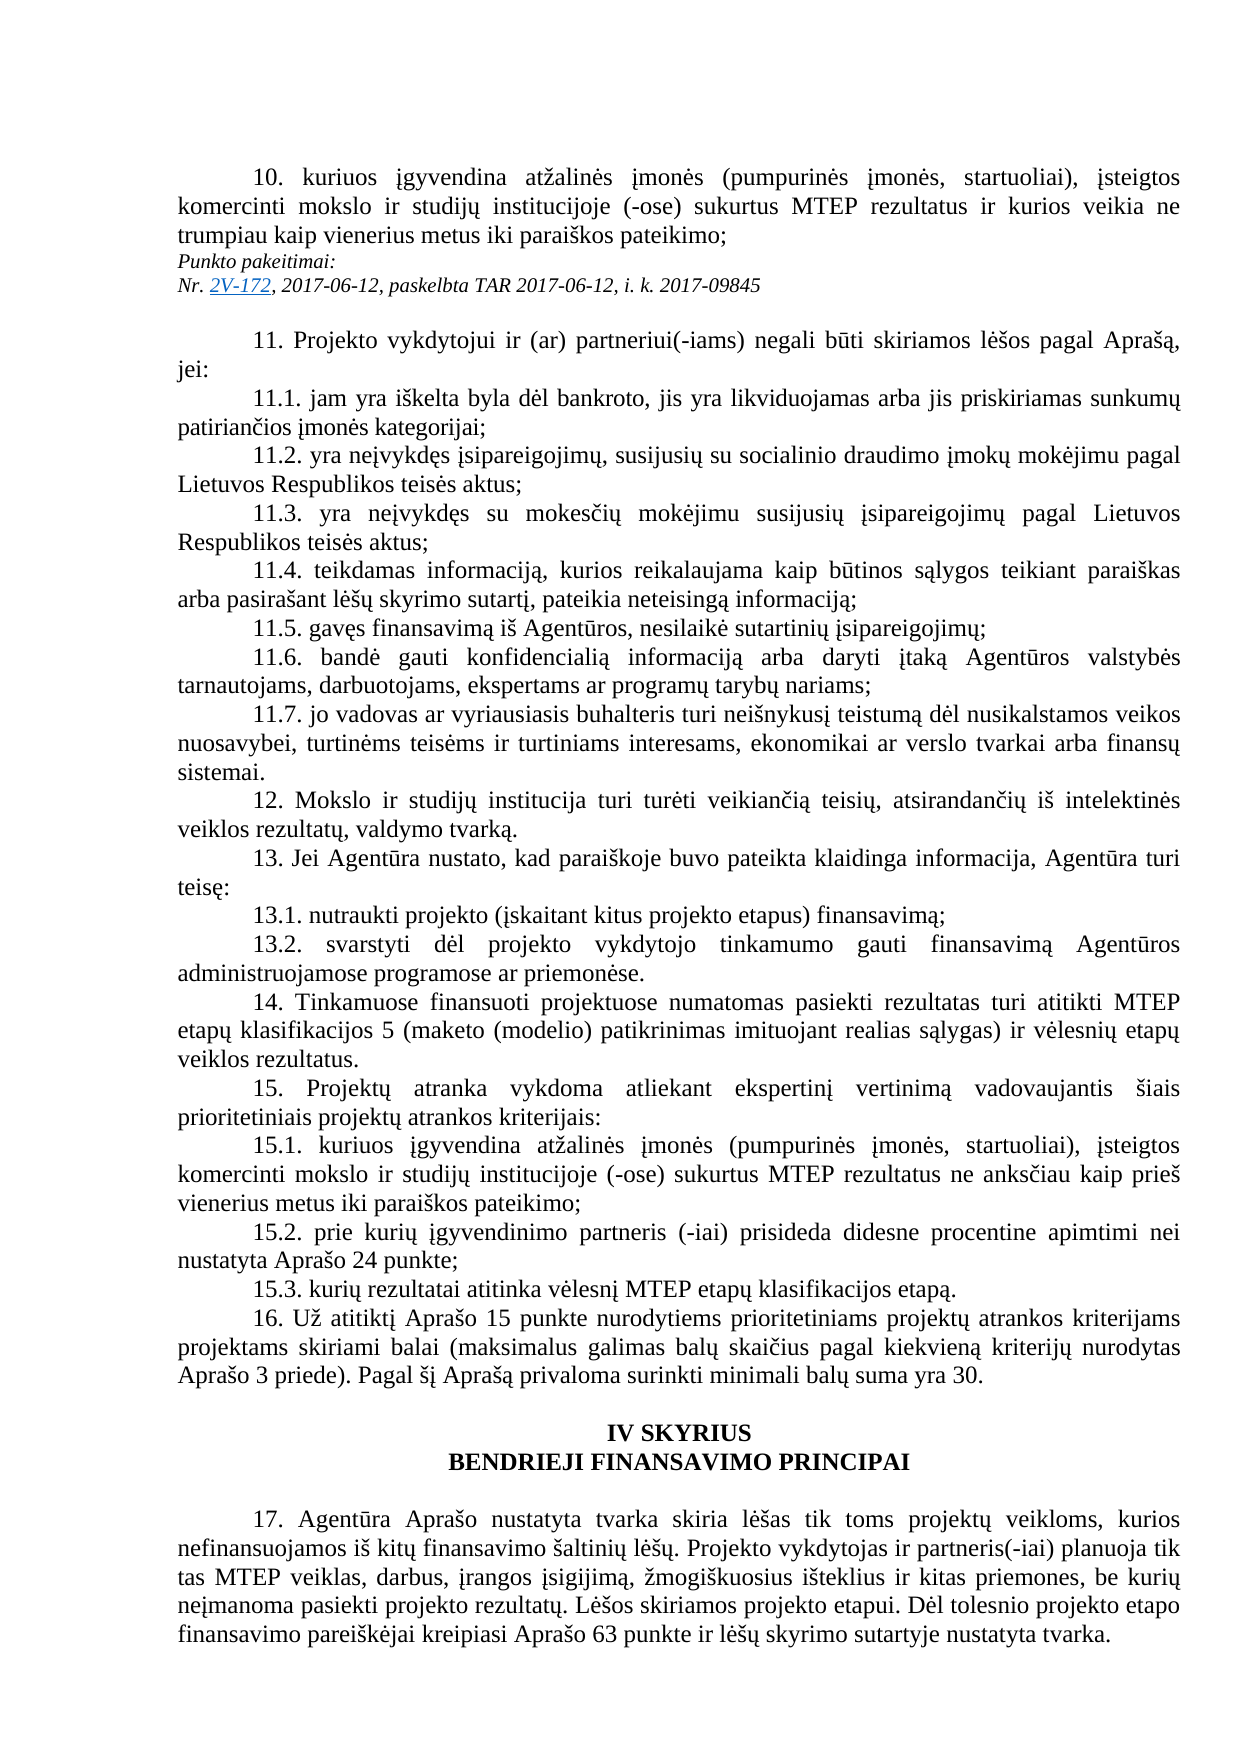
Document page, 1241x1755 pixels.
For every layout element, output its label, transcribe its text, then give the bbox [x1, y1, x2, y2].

text 11. Projekto vykdytojui ir (ar) partneriui(-iams) negali būti skiriamos lėšos pagal Aprašą, jei: [177, 326, 1181, 383]
text 15.2. prie kurių įgyvendinimo partneris (-iai) prisideda didesne procentine apimtimi nei nustatyta Aprašo 24 punkte; [177, 1217, 1181, 1274]
text 15. Projektų atranka vykdoma atliekant ekspertinį vertinimą vadovaujantis šiais prioritetiniais projektų atrankos kriterijais: [177, 1073, 1181, 1131]
text BENDRIEJI FINANSAVIMO PRINCIPAI [177, 1447, 1181, 1476]
text 12. Mokslo ir studijų institucija turi turėti veikiančią teisių, atsirandančių iš intelektinės veiklos rezultatų, valdymo tvarką. [177, 786, 1181, 843]
text Punkto pakeitimai: [177, 249, 1181, 273]
text 11.4. teikdamas informaciją, kurios reikalaujama kaip būtinos sąlygos teikiant paraiškas arba pasirašant lėšų skyrimo sutartį, pateikia neteisingą informaciją; [177, 556, 1181, 613]
text 11.5. gavęs finansavimą iš Agentūros, nesilaikė sutartinių įsipareigojimų; [177, 613, 1181, 642]
text 11.2. yra neįvykdęs įsipareigojimų, susijusių su socialinio draudimo įmokų mokėjimu pagal Lietuvos Respublikos teisės aktus; [177, 441, 1181, 498]
text 15.1. kuriuos įgyvendina atžalinės įmonės (pumpurinės įmonės, startuoliai), įsteigtos komercinti mokslo ir studijų institucijoje (-ose) sukurtus MTEP rezultatus ne anksčiau kaip prieš vienerius metus iki paraiškos pateikimo; [177, 1131, 1181, 1217]
text 11.6. bandė gauti konfidencialią informaciją arba daryti įtaką Agentūros valstybės tarnautojams, darbuotojams, ekspertams ar programų tarybų nariams; [177, 642, 1181, 699]
text 13. Jei Agentūra nustato, kad paraiškoje buvo pateikta klaidinga informacija, Agentūra turi teisę: [177, 843, 1181, 901]
text 14. Tinkamuose finansuoti projektuose numatomas pasiekti rezultatas turi atitikti MTEP etapų klasifikacijos 5 (maketo (modelio) patikrinimas imituojant realias sąlygas) ir vėlesnių etapų veiklos rezultatus. [177, 987, 1181, 1073]
text 13.2. svarstyti dėl projekto vykdytojo tinkamumo gauti finansavimą Agentūros administruojamose programose ar priemonėse. [177, 929, 1181, 987]
text 11.1. jam yra iškelta byla dėl bankroto, jis yra likviduojamas arba jis priskiriamas sunkumų patiriančios įmonės kategorijai; [177, 383, 1181, 441]
text Nr. 2V-172, 2017-06-12, paskelbta TAR 2017-06-12, i. k. 2017-09845 [177, 273, 1181, 297]
text IV SKYRIUS [177, 1418, 1181, 1447]
text 15.3. kurių rezultatai atitinka vėlesnį MTEP etapų klasifikacijos etapą. [177, 1274, 1181, 1303]
text 10. kuriuos įgyvendina atžalinės įmonės (pumpurinės įmonės, startuoliai), įsteigtos komercinti mokslo ir studijų institucijoje (-ose) sukurtus MTEP rezultatus ir kurios veikia ne trumpiau kaip vienerius metus iki paraiškos pateikimo; [177, 162, 1181, 249]
text 11.7. jo vadovas ar vyriausiasis buhalteris turi neišnykusį teistumą dėl nusikalstamos veikos nuosavybei, turtinėms teisėms ir turtiniams interesams, ekonomikai ar verslo tvarkai arba finansų sistemai. [177, 699, 1181, 786]
text 13.1. nutraukti projekto (įskaitant kitus projekto etapus) finansavimą; [177, 901, 1181, 929]
text 17. Agentūra Aprašo nustatyta tvarka skiria lėšas tik toms projektų veikloms, kurios nefinansuojamos iš kitų finansavimo šaltinių lėšų. Projekto vykdytojas ir partneris(-iai) planuoja tik tas MTEP veiklas, darbus, įrangos įsigijimą, žmogiškuosius išteklius ir kitas priemones, be kurių neįmanoma pasiekti projekto rezultatų. Lėšos skiriamos projekto etapui. Dėl tolesnio projekto etapo finansavimo pareiškėjai kreipiasi Aprašo 63 punkte ir lėšų skyrimo sutartyje nustatyta tvarka. [177, 1504, 1181, 1648]
text 11.3. yra neįvykdęs su mokesčių mokėjimu susijusių įsipareigojimų pagal Lietuvos Respublikos teisės aktus; [177, 498, 1181, 556]
text 16. Už atitiktį Aprašo 15 punkte nurodytiems prioritetiniams projektų atrankos kriterijams projektams skiriami balai (maksimalus galimas balų skaičius pagal kiekvieną kriterijų nurodytas Aprašo 3 priede). Pagal šį Aprašą privaloma surinkti minimali balų suma yra 30. [177, 1303, 1181, 1389]
